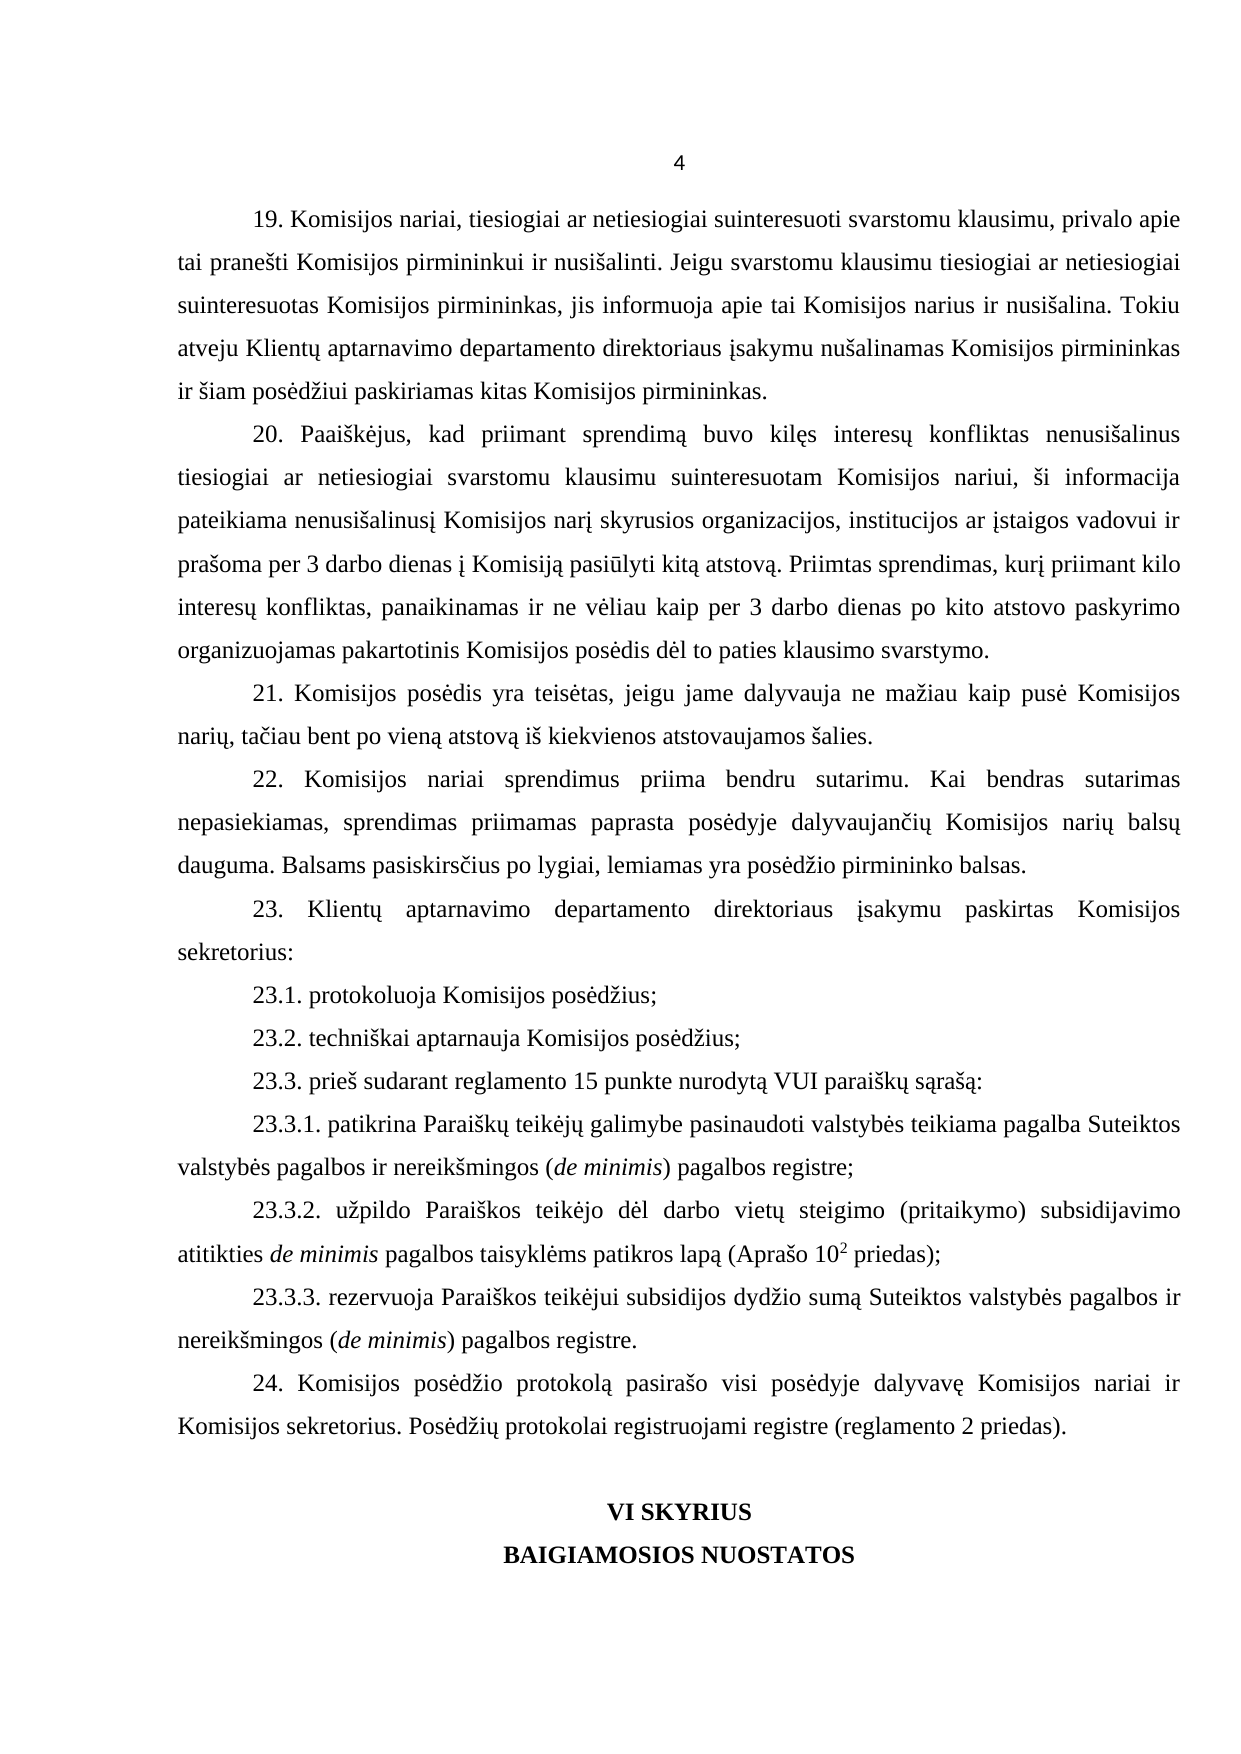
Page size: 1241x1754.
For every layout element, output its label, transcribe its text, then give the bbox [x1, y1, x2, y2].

text 23.3. prieš sudarant reglamento 15 punkte nurodytą VUI paraiškų sąrašą: [177, 1066, 1181, 1095]
text 23.3.3. rezervuoja Paraiškos teikėjui subsidijos dydžio sumą Suteiktos valstybės pagalbos ir nereikšmingos (de minimis) pagalbos registre. [177, 1282, 1181, 1354]
text 22. Komisijos nariai sprendimus priima bendru sutarimu. Kai bendras sutarimas nepasiekiamas, sprendimas priimamas paprasta posėdyje dalyvaujančių Komisijos narių balsų dauguma. Balsams pasiskirsčius po lygiai, lemiamas yra posėdžio pirmininko balsas. [177, 764, 1181, 879]
text 23.3.2. užpildo Paraiškos teikėjo dėl darbo vietų steigimo (pritaikymo) subsidijavimo atitikties de minimis pagalbos taisyklėms patikros lapą (Aprašo 102 priedas); [177, 1196, 1181, 1267]
text 21. Komisijos posėdis yra teisėtas, jeigu jame dalyvauja ne mažiau kaip pusė Komisijos narių, tačiau bent po vieną atstovą iš kiekvienos atstovaujamos šalies. [177, 678, 1181, 750]
text 23. Klientų aptarnavimo departamento direktoriaus įsakymu paskirtas Komisijos sekretorius: [177, 894, 1181, 966]
text 23.3.1. patikrina Paraiškų teikėjų galimybe pasinaudoti valstybės teikiama pagalba Suteiktos valstybės pagalbos ir nereikšmingos (de minimis) pagalbos registre; [177, 1109, 1181, 1181]
text 23.1. protokoluoja Komisijos posėdžius; [177, 980, 1181, 1009]
text BAIGIAMOSIOS NUOSTATOS [177, 1541, 1181, 1569]
text 19. Komisijos nariai, tiesiogiai ar netiesiogiai suinteresuoti svarstomu klausimu, privalo apie tai pranešti Komisijos pirmininkui ir nusišalinti. Jeigu svarstomu klausimu tiesiogiai ar netiesiogiai suinteresuotas Komisijos pirmininkas, jis informuoja apie tai Komisijos narius ir nusišalina. Tokiu atveju Klientų aptarnavimo departamento direktoriaus įsakymu nušalinamas Komisijos pirmininkas ir šiam posėdžiui paskiriamas kitas Komisijos pirmininkas. [177, 204, 1181, 405]
text 20. Paaiškėjus, kad priimant sprendimą buvo kilęs interesų konfliktas nenusišalinus tiesiogiai ar netiesiogiai svarstomu klausimu suinteresuotam Komisijos nariui, ši informacija pateikiama nenusišalinusį Komisijos narį skyrusios organizacijos, institucijos ar įstaigos vadovui ir prašoma per 3 darbo dienas į Komisiją pasiūlyti kitą atstovą. Priimtas sprendimas, kurį priimant kilo interesų konfliktas, panaikinamas ir ne vėliau kaip per 3 darbo dienas po kito atstovo paskyrimo organizuojamas pakartotinis Komisijos posėdis dėl to paties klausimo svarstymo. [177, 419, 1181, 664]
text 24. Komisijos posėdžio protokolą pasirašo visi posėdyje dalyvavę Komisijos nariai ir Komisijos sekretorius. Posėdžių protokolai registruojami registre (reglamento 2 priedas). [177, 1368, 1181, 1440]
text 23.2. techniškai aptarnauja Komisijos posėdžius; [177, 1023, 1181, 1052]
text VI SKYRIUS [177, 1497, 1181, 1526]
